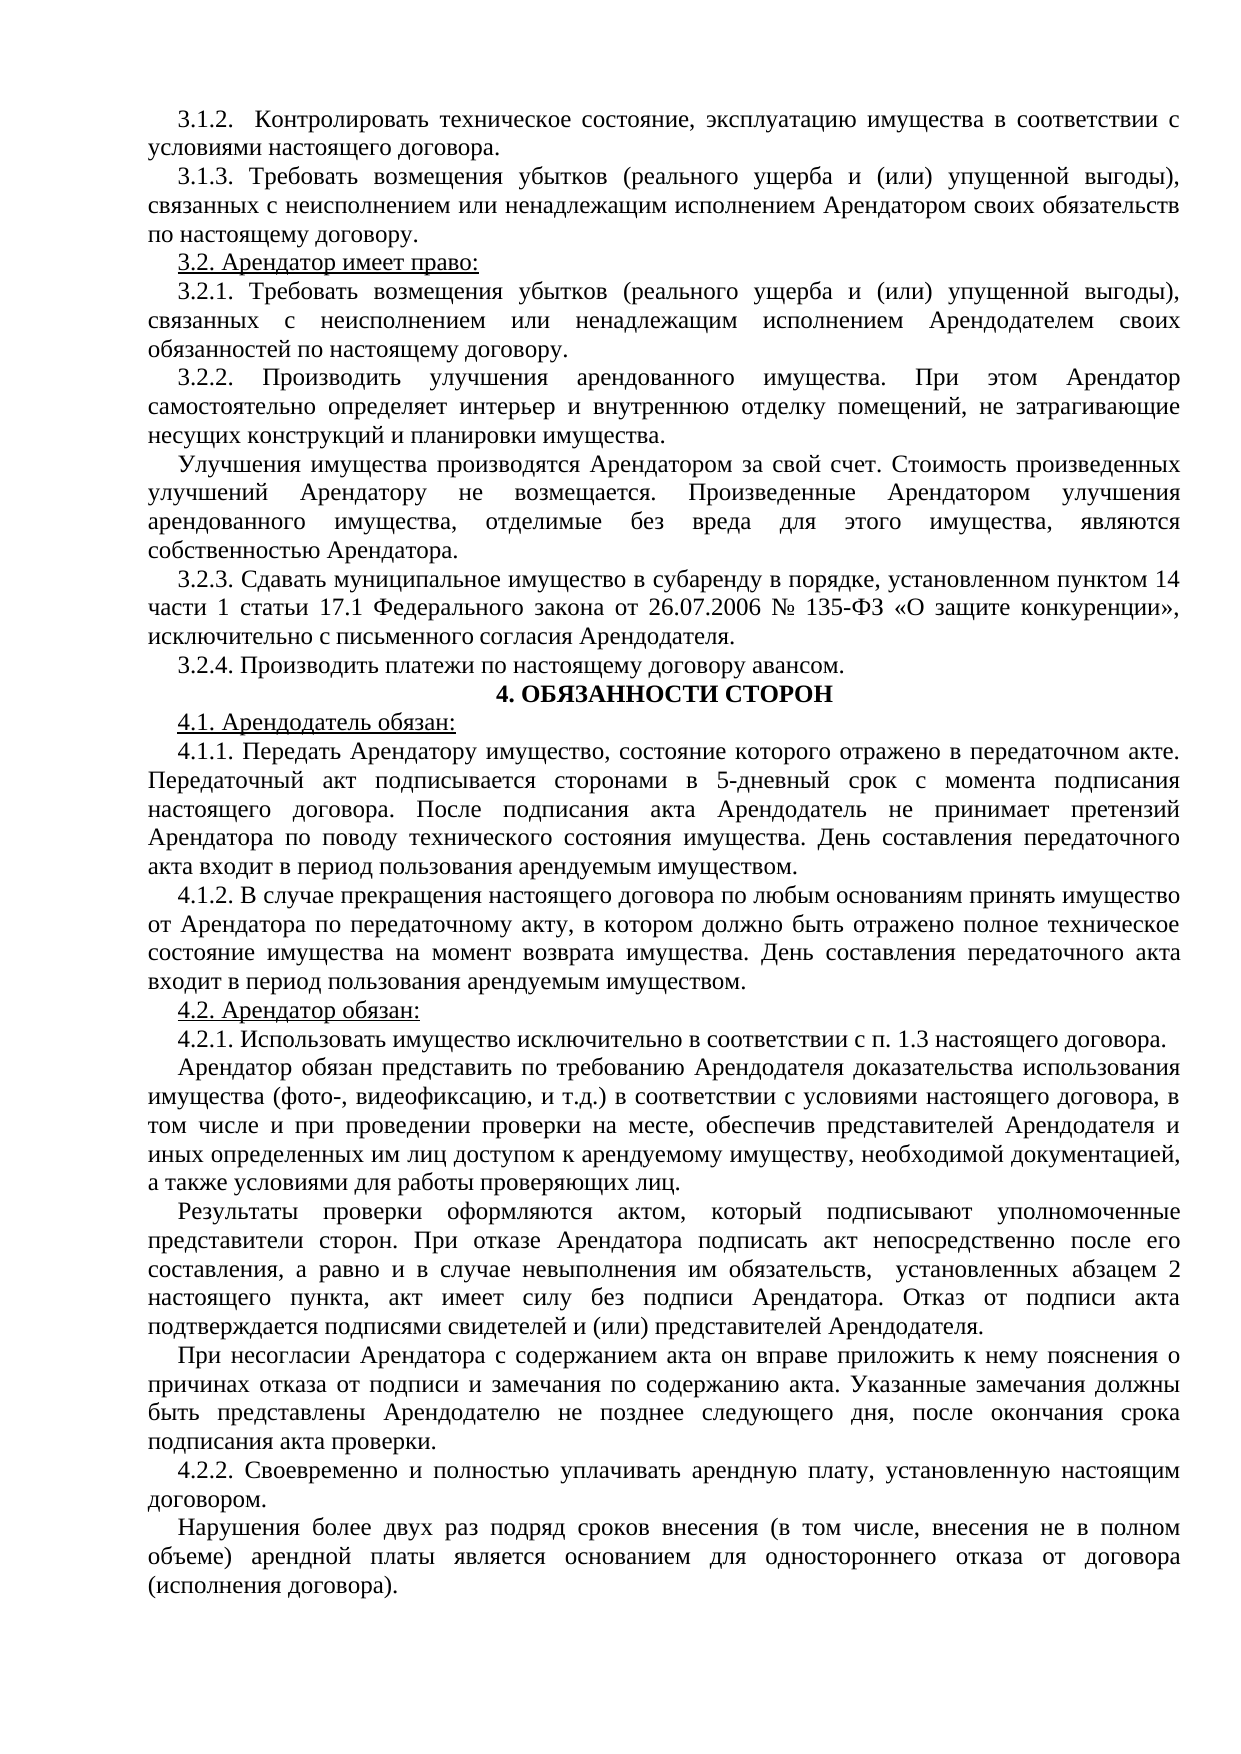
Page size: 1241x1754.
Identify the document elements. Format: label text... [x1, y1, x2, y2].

text 3.1.2. Контролировать техническое состояние, эксплуатацию имущества в соответствии с условиями настоящего договора. [148, 104, 1181, 161]
text Арендатор обязан представить по требованию Арендодателя доказательства использования имущества (фото-, видеофиксацию, и т.д.) в соответствии с условиями настоящего договора, в том числе и при проведении проверки на месте, обеспечив представителей Арендодателя и иных определенных им лиц доступом к арендуемому имуществу, необходимой документацией, а также условиями для работы проверяющих лиц. [148, 1052, 1181, 1196]
text 4.2.1. Использовать имущество исключительно в соответствии с п. 1.3 настоящего договора. [148, 1024, 1181, 1052]
text Результаты проверки оформляются актом, который подписывают уполномоченные представители сторон. При отказе Арендатора подписать акт непосредственно после его составления, а равно и в случае невыполнения им обязательств, установленных абзацем 2 настоящего пункта, акт имеет силу без подписи Арендатора. Отказ от подписи акта подтверждается подписями свидетелей и (или) представителей Арендодателя. [148, 1196, 1181, 1340]
text 4.1.1. Передать Арендатору имущество, состояние которого отражено в передаточном акте. Передаточный акт подписывается сторонами в 5-дневный срок с момента подписания настоящего договора. После подписания акта Арендодатель не принимает претензий Арендатора по поводу технического состояния имущества. День составления передаточного акта входит в период пользования арендуемым имуществом. [148, 736, 1181, 880]
text Улучшения имущества производятся Арендатором за свой счет. Стоимость произведенных улучшений Арендатору не возмещается. Произведенные Арендатором улучшения арендованного имущества, отделимые без вреда для этого имущества, являются собственностью Арендатора. [148, 449, 1181, 564]
text 4.2.2. Своевременно и полностью уплачивать арендную плату, установленную настоящим договором. [148, 1455, 1181, 1512]
text 3.2.1. Требовать возмещения убытков (реального ущерба и (или) упущенной выгоды), связанных с неисполнением или ненадлежащим исполнением Арендодателем своих обязанностей по настоящему договору. [148, 276, 1181, 362]
text Нарушения более двух раз подряд сроков внесения (в том числе, внесения не в полном объеме) арендной платы является основанием для одностороннего отказа от договора (исполнения договора). [148, 1512, 1181, 1599]
text 4. ОБЯЗАННОСТИ СТОРОН [148, 679, 1181, 707]
text 4.1.2. В случае прекращения настоящего договора по любым основаниям принять имущество от Арендатора по передаточному акту, в котором должно быть отражено полное техническое состояние имущества на момент возврата имущества. День составления передаточного акта входит в период пользования арендуемым имуществом. [148, 880, 1181, 995]
text 4.2. Арендатор обязан: [148, 995, 1181, 1024]
list Арендодатель обязан: [148, 707, 1181, 736]
text 3.2. Арендатор имеет право: [148, 247, 1181, 276]
text 3.1.3. Требовать возмещения убытков (реального ущерба и (или) упущенной выгоды), связанных с неисполнением или ненадлежащим исполнением Арендатором своих обязательств по настоящему договору. [148, 161, 1181, 247]
text 3.2.2. Производить улучшения арендованного имущества. При этом Арендатор самостоятельно определяет интерьер и внутреннюю отделку помещений, не затрагивающие несущих конструкций и планировки имущества. [148, 362, 1181, 449]
text При несогласии Арендатора с содержанием акта он вправе приложить к нему пояснения о причинах отказа от подписи и замечания по содержанию акта. Указанные замечания должны быть представлены Арендодателю не позднее следующего дня, после окончания срока подписания акта проверки. [148, 1340, 1181, 1455]
text 3.2.4. Производить платежи по настоящему договору авансом. [148, 650, 1181, 679]
text 3.2.3. Сдавать муниципальное имущество в субаренду в порядке, установленном пунктом 14 части 1 статьи 17.1 Федерального закона от 26.07.2006 № 135-ФЗ «О защите конкуренции», исключительно с письменного согласия Арендодателя. [148, 564, 1181, 650]
